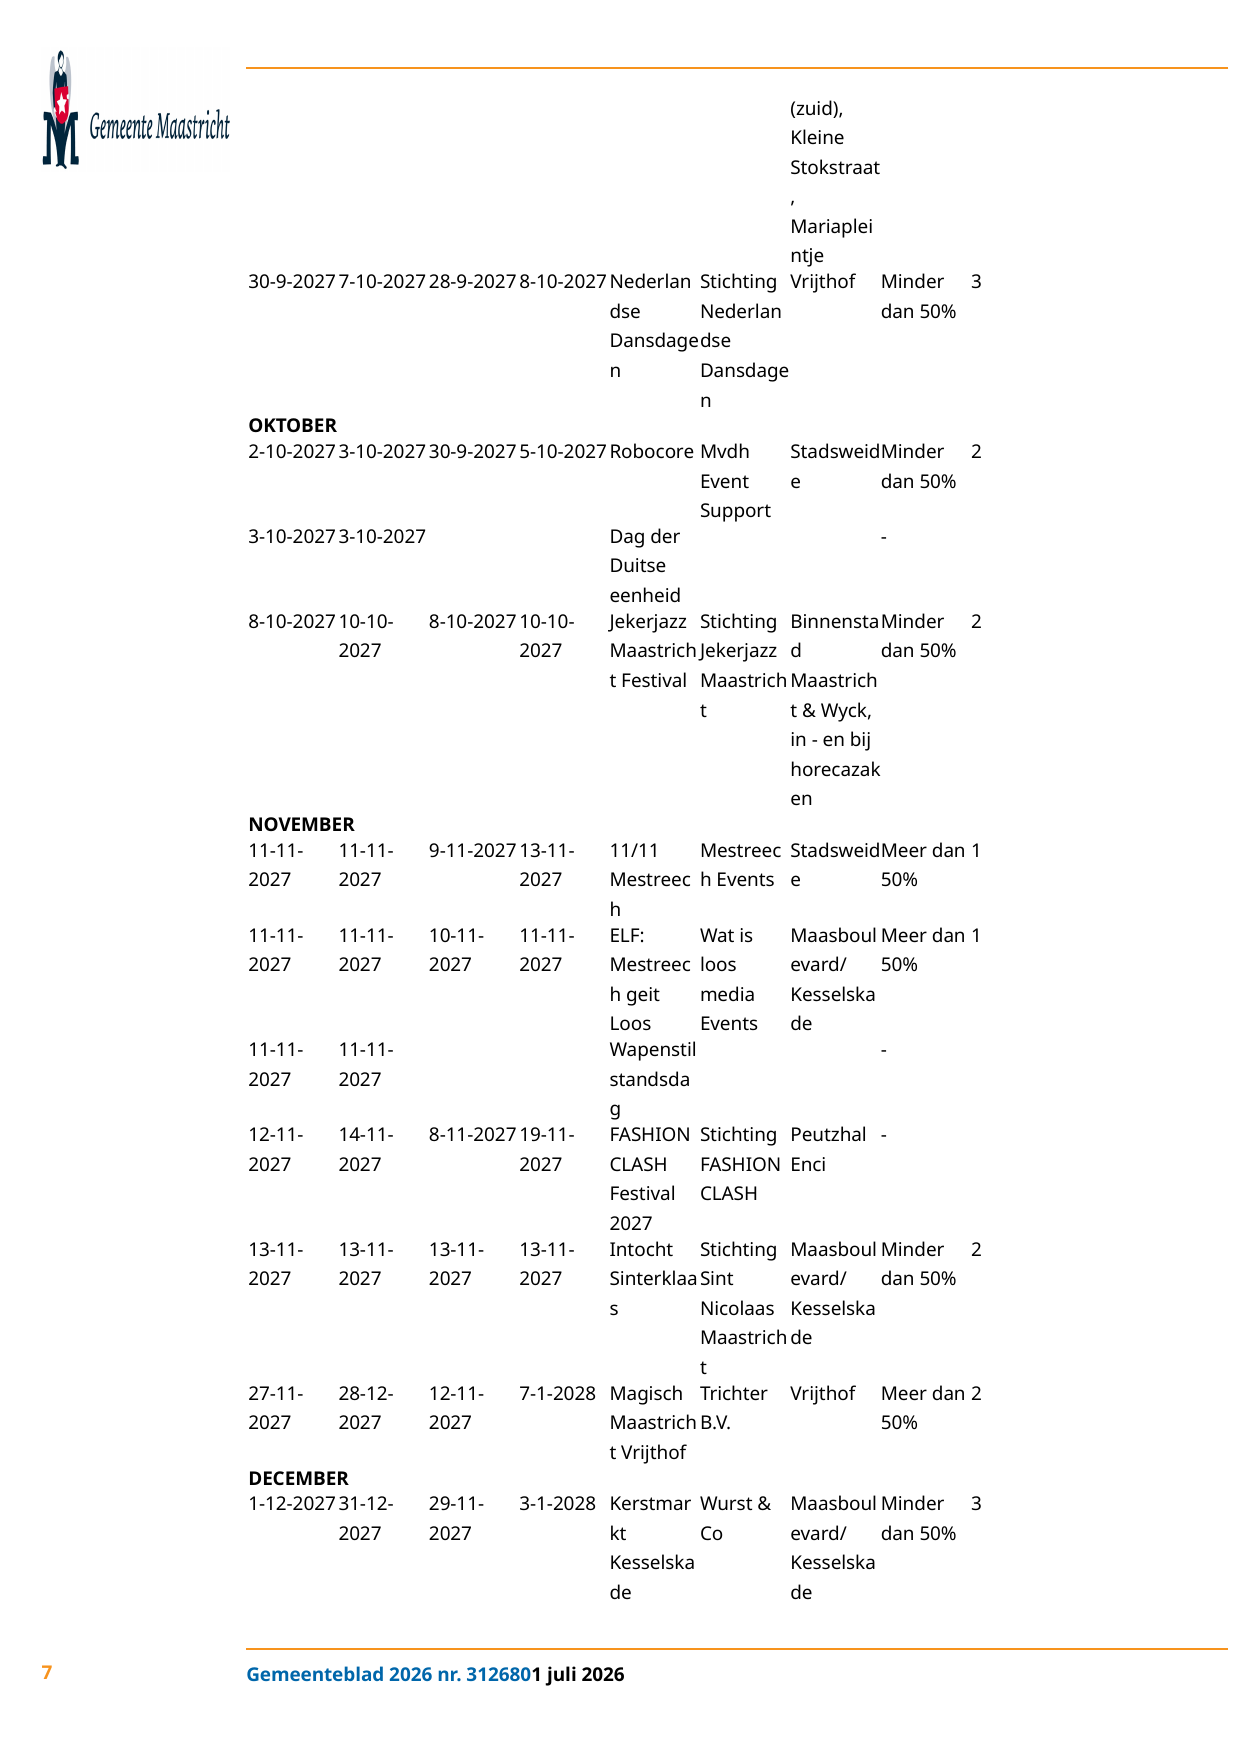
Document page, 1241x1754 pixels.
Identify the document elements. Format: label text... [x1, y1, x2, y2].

table_cell 2-10-2027 [248, 438, 338, 523]
table_cell Minder dan 50% [881, 438, 971, 523]
table_cell Magisch Maastricht Vrijthof [609, 1380, 700, 1465]
table_cell Trichter B.V. [700, 1380, 790, 1465]
table_cell 13-11-2027 [519, 837, 609, 922]
table_cell 12-11-2027 [429, 1380, 519, 1465]
table_cell 28-9-2027 [429, 269, 519, 412]
table_cell 11-11-2027 [338, 837, 429, 922]
table_cell 11-11-2027 [338, 922, 429, 1036]
table_cell Meer dan 50% [881, 837, 971, 922]
table_cell 11-11-2027 [519, 922, 609, 1036]
table_cell Nederlandse Dansdagen [609, 269, 700, 412]
table_cell [971, 95, 1061, 268]
table_cell 3 [971, 1490, 1061, 1605]
table_cell - [881, 523, 971, 608]
table_cell 13-11-2027 [519, 1236, 609, 1380]
table_cell 12-11-2027 [248, 1121, 338, 1236]
table_cell [1061, 1236, 1152, 1380]
table_cell 27-11-2027 [248, 1380, 338, 1465]
table_cell [429, 95, 519, 268]
table_cell 28-12-2027 [338, 1380, 429, 1465]
table_cell 10-11-2027 [429, 922, 519, 1036]
table_cell Meer dan 50% [881, 922, 971, 1036]
table_cell 3-10-2027 [248, 523, 338, 608]
table_cell [1061, 922, 1152, 1036]
table_cell 3-10-2027 [338, 523, 429, 608]
table_cell [609, 95, 700, 268]
table_cell [881, 95, 971, 268]
table_cell Maasboulevard/Kesselskade [790, 922, 881, 1036]
table_cell 11/11 Mestreech [609, 837, 700, 922]
table_cell 3-1-2028 [519, 1490, 609, 1605]
table_cell [429, 523, 519, 608]
table_cell 10-10-2027 [519, 608, 609, 811]
table_cell [1061, 1121, 1152, 1236]
table_cell [429, 1036, 519, 1121]
table_cell [338, 95, 429, 268]
table_cell [1061, 1490, 1152, 1605]
table_cell Jekerjazz Maastricht Festival [609, 608, 700, 811]
table_cell 8-10-2027 [519, 269, 609, 412]
table_cell Vrijthof [790, 1380, 881, 1465]
table_cell Minder dan 50% [881, 1490, 971, 1605]
table_cell 13-11-2027 [338, 1236, 429, 1380]
table_cell 7-10-2027 [338, 269, 429, 412]
table_cell Minder dan 50% [881, 269, 971, 412]
table_cell (zuid), Kleine Stokstraat, Mariapleintje [790, 95, 881, 268]
table_cell NOVEMBER [248, 811, 1152, 837]
table_cell [1061, 837, 1152, 922]
table_cell [700, 1036, 790, 1121]
table_cell OKTOBER [248, 413, 1152, 438]
table_cell 7-1-2028 [519, 1380, 609, 1465]
table_cell Wapenstilstandsdag [609, 1036, 700, 1121]
table_cell [1061, 269, 1152, 412]
table_cell 31-12-2027 [338, 1490, 429, 1605]
table_cell 13-11-2027 [429, 1236, 519, 1380]
table_cell [519, 523, 609, 608]
table_cell FASHIONCLASH Festival 2027 [609, 1121, 700, 1236]
table_cell Minder dan 50% [881, 608, 971, 811]
table_cell 11-11-2027 [248, 837, 338, 922]
table_cell [700, 95, 790, 268]
table_cell DECEMBER [248, 1465, 1152, 1490]
table_cell [700, 523, 790, 608]
table_cell Stichting Jekerjazz Maastricht [700, 608, 790, 811]
table_cell [1061, 1036, 1152, 1121]
table_cell Kerstmarkt Kesselskade [609, 1490, 700, 1605]
table_cell [790, 1036, 881, 1121]
table_cell - [881, 1036, 971, 1121]
table_cell 3-10-2027 [338, 438, 429, 523]
table_cell [790, 523, 881, 608]
table_cell Maasboulevard/Kesselskade [790, 1236, 881, 1380]
table_cell [1061, 438, 1152, 523]
table_cell 8-11-2027 [429, 1121, 519, 1236]
table_cell 19-11-2027 [519, 1121, 609, 1236]
table_cell Wurst & Co [700, 1490, 790, 1605]
table_cell 2 [971, 1380, 1061, 1465]
table_cell ELF: Mestreech geit Loos [609, 922, 700, 1036]
table_cell Stadsweide [790, 438, 881, 523]
table_cell Mestreech Events [700, 837, 790, 922]
table_cell 14-11-2027 [338, 1121, 429, 1236]
table_cell 29-11-2027 [429, 1490, 519, 1605]
table_cell Binnenstad Maastricht & Wyck, in - en bij horecazaken [790, 608, 881, 811]
table_cell Intocht Sinterklaas [609, 1236, 700, 1380]
table_cell Stichting Sint Nicolaas Maastricht [700, 1236, 790, 1380]
table_cell 11-11-2027 [248, 1036, 338, 1121]
table_cell [1061, 523, 1152, 608]
table_cell [519, 95, 609, 268]
table_cell [1061, 1380, 1152, 1465]
table_cell 8-10-2027 [248, 608, 338, 811]
table_cell Vrijthof [790, 269, 881, 412]
table_cell Stadsweide [790, 837, 881, 922]
table_cell - [881, 1121, 971, 1236]
table_cell 13-11-2027 [248, 1236, 338, 1380]
table_cell 8-10-2027 [429, 608, 519, 811]
table_cell 30-9-2027 [248, 269, 338, 412]
table_cell 30-9-2027 [429, 438, 519, 523]
table_cell Robocore [609, 438, 700, 523]
table_cell Stichting FASHIONCLASH [700, 1121, 790, 1236]
table_cell [1061, 95, 1152, 268]
table_cell 9-11-2027 [429, 837, 519, 922]
table_cell 10-10-2027 [338, 608, 429, 811]
table_cell Stichting Nederlandse Dansdagen [700, 269, 790, 412]
table_cell Peutzhal Enci [790, 1121, 881, 1236]
table_cell Mvdh Event Support [700, 438, 790, 523]
table_cell 3 [971, 269, 1061, 412]
table_cell 11-11-2027 [338, 1036, 429, 1121]
table_cell [248, 95, 338, 268]
table_cell 2 [971, 1236, 1061, 1380]
table_cell [519, 1036, 609, 1121]
table_cell 1 [971, 922, 1061, 1036]
table_cell Maasboulevard/Kesselskade [790, 1490, 881, 1605]
table_cell 1 [971, 837, 1061, 922]
table_cell Meer dan 50% [881, 1380, 971, 1465]
table_cell Dag der Duitse eenheid [609, 523, 700, 608]
table_cell [971, 523, 1061, 608]
table_cell 5-10-2027 [519, 438, 609, 523]
table_cell 2 [971, 438, 1061, 523]
picture [41, 47, 231, 172]
table_cell [971, 1036, 1061, 1121]
table_cell 11-11-2027 [248, 922, 338, 1036]
table_cell [971, 1121, 1061, 1236]
table_cell Wat is loos media Events [700, 922, 790, 1036]
table_cell 1-12-2027 [248, 1490, 338, 1605]
table_cell 2 [971, 608, 1061, 811]
table_cell Minder dan 50% [881, 1236, 971, 1380]
table_cell [1061, 608, 1152, 811]
